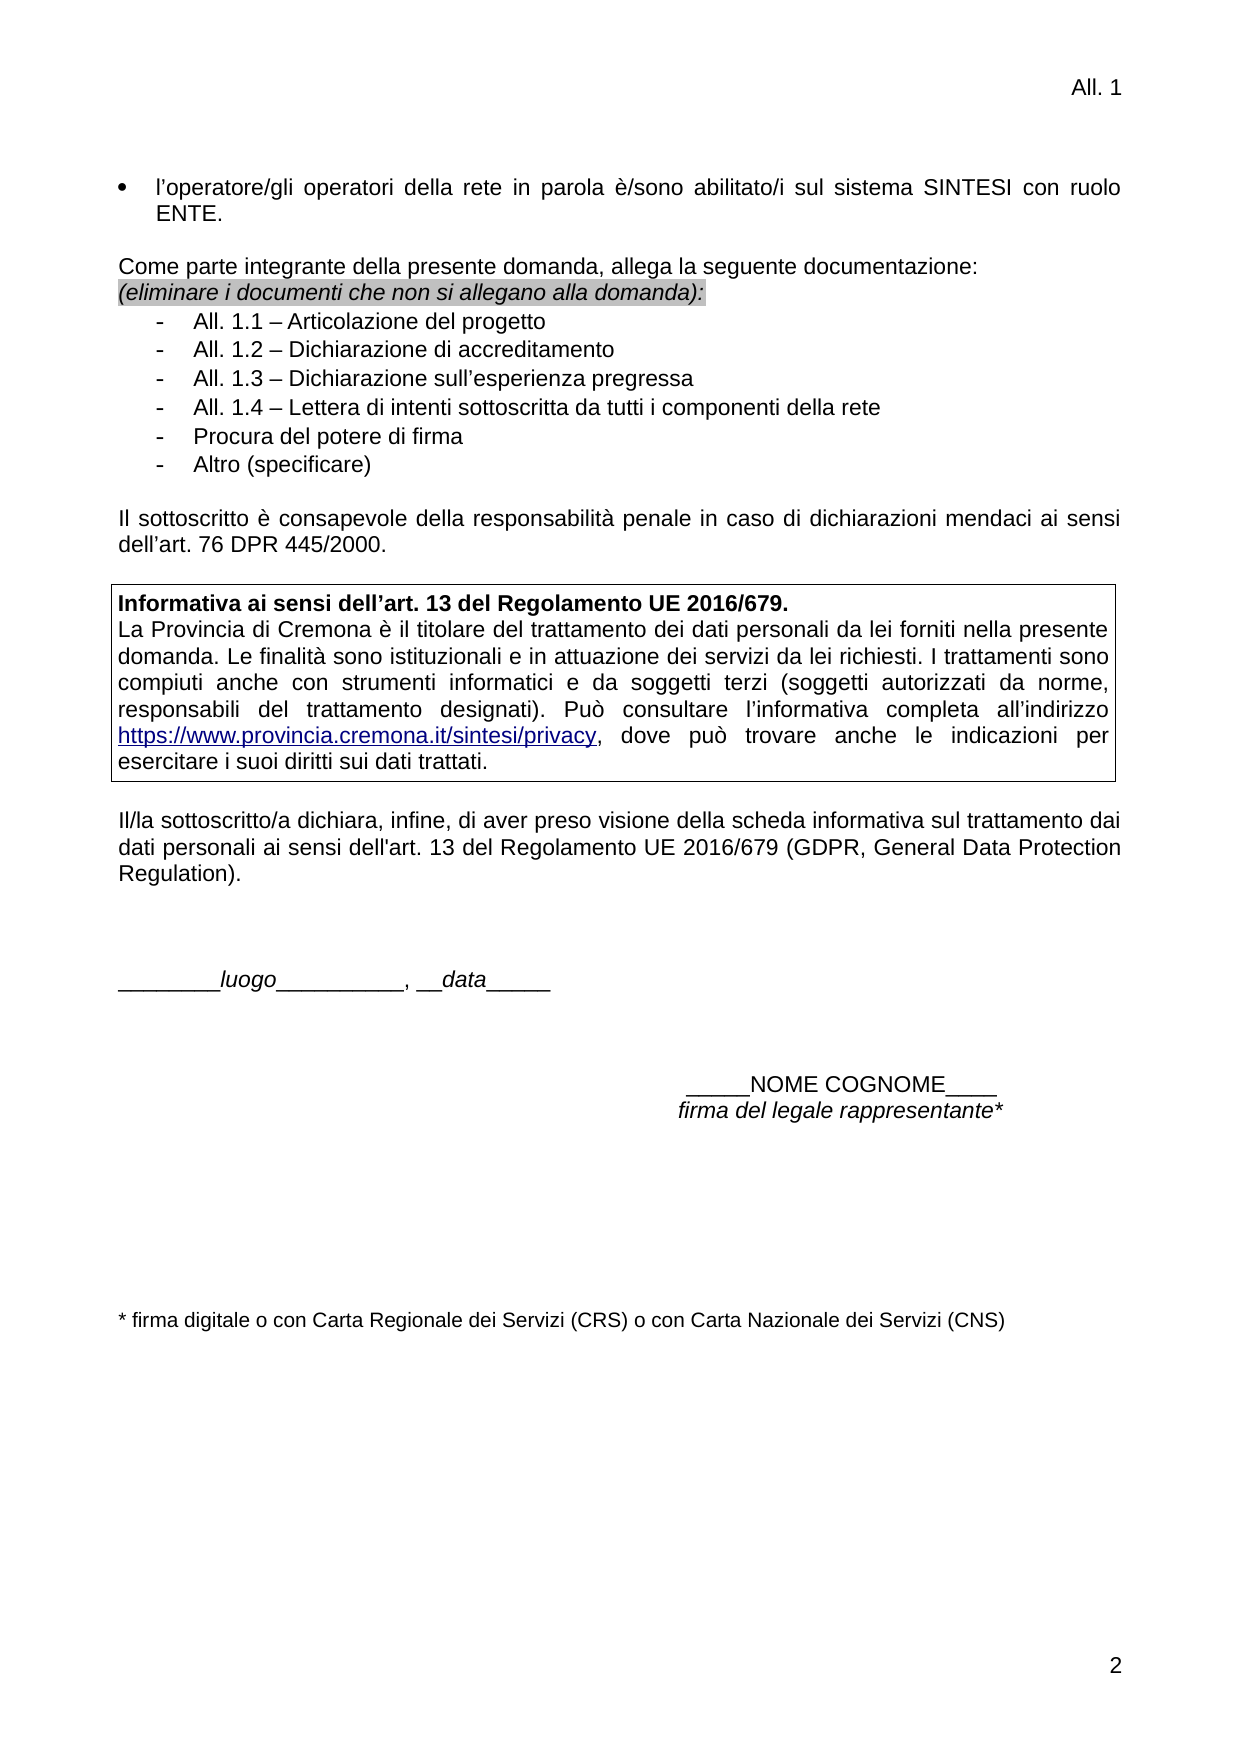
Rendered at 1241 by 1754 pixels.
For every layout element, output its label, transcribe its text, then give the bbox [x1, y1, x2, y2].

text firma del legale rappresentante* [561, 1097, 1122, 1124]
text _____NOME COGNOME____ [561, 1071, 1122, 1097]
table_header Informativa ai sensi dell’art. 13 del Regolamento UE 2016/679. La Provincia di Cremona è il titolare del trattamento dei dati personali da lei forniti nella presente domanda. Le finalità sono istituzionali e in attuazione dei servizi da lei richiesti. I trattamenti sono compiuti anche con strumenti informatici e da soggetti terzi (soggetti autorizzati da norme, responsabili del trattamento designati). Può consultare l’informativa completa all’indirizzo https://www.provincia.cremona.it/sintesi/privacy, dove può trovare anche le indicazioni per esercitare i suoi diritti sui dati trattati. [112, 585, 1115, 781]
list Altro (specificare) [156, 449, 1122, 478]
list All. 1.3 – Dichiarazione sull’esperienza pregressa [156, 363, 1122, 392]
text ________luogo__________, __data_____ [118, 966, 1122, 992]
text (eliminare i documenti che non si allegano alla domanda): [118, 279, 1122, 306]
text Il sottoscritto è consapevole della responsabilità penale in caso di dichiarazioni mendaci ai sensi dell’art. 76 DPR 445/2000. [118, 504, 1122, 557]
list All. 1.4 – Lettera di intenti sottoscritta da tutti i componenti della rete [156, 392, 1122, 421]
list l’operatore/gli operatori della rete in parola è/sono abilitato/i sul sistema SINTESI con ruolo ENTE. [118, 174, 1122, 227]
list Procura del potere di firma [156, 421, 1122, 449]
list All. 1.2 – Dichiarazione di accreditamento [156, 334, 1122, 363]
text * firma digitale o con Carta Regionale dei Servizi (CRS) o con Carta Nazionale dei Servizi (CNS) [118, 1308, 1122, 1332]
list All. 1.1 – Articolazione del progetto [156, 306, 1122, 334]
text Il/la sottoscritto/a dichiara, infine, di aver preso visione della scheda informativa sul trattamento dai dati personali ai sensi dell'art. 13 del Regolamento UE 2016/679 (GDPR, General Data Protection Regulation). [118, 807, 1122, 886]
text Come parte integrante della presente domanda, allega la seguente documentazione: [118, 253, 1122, 279]
